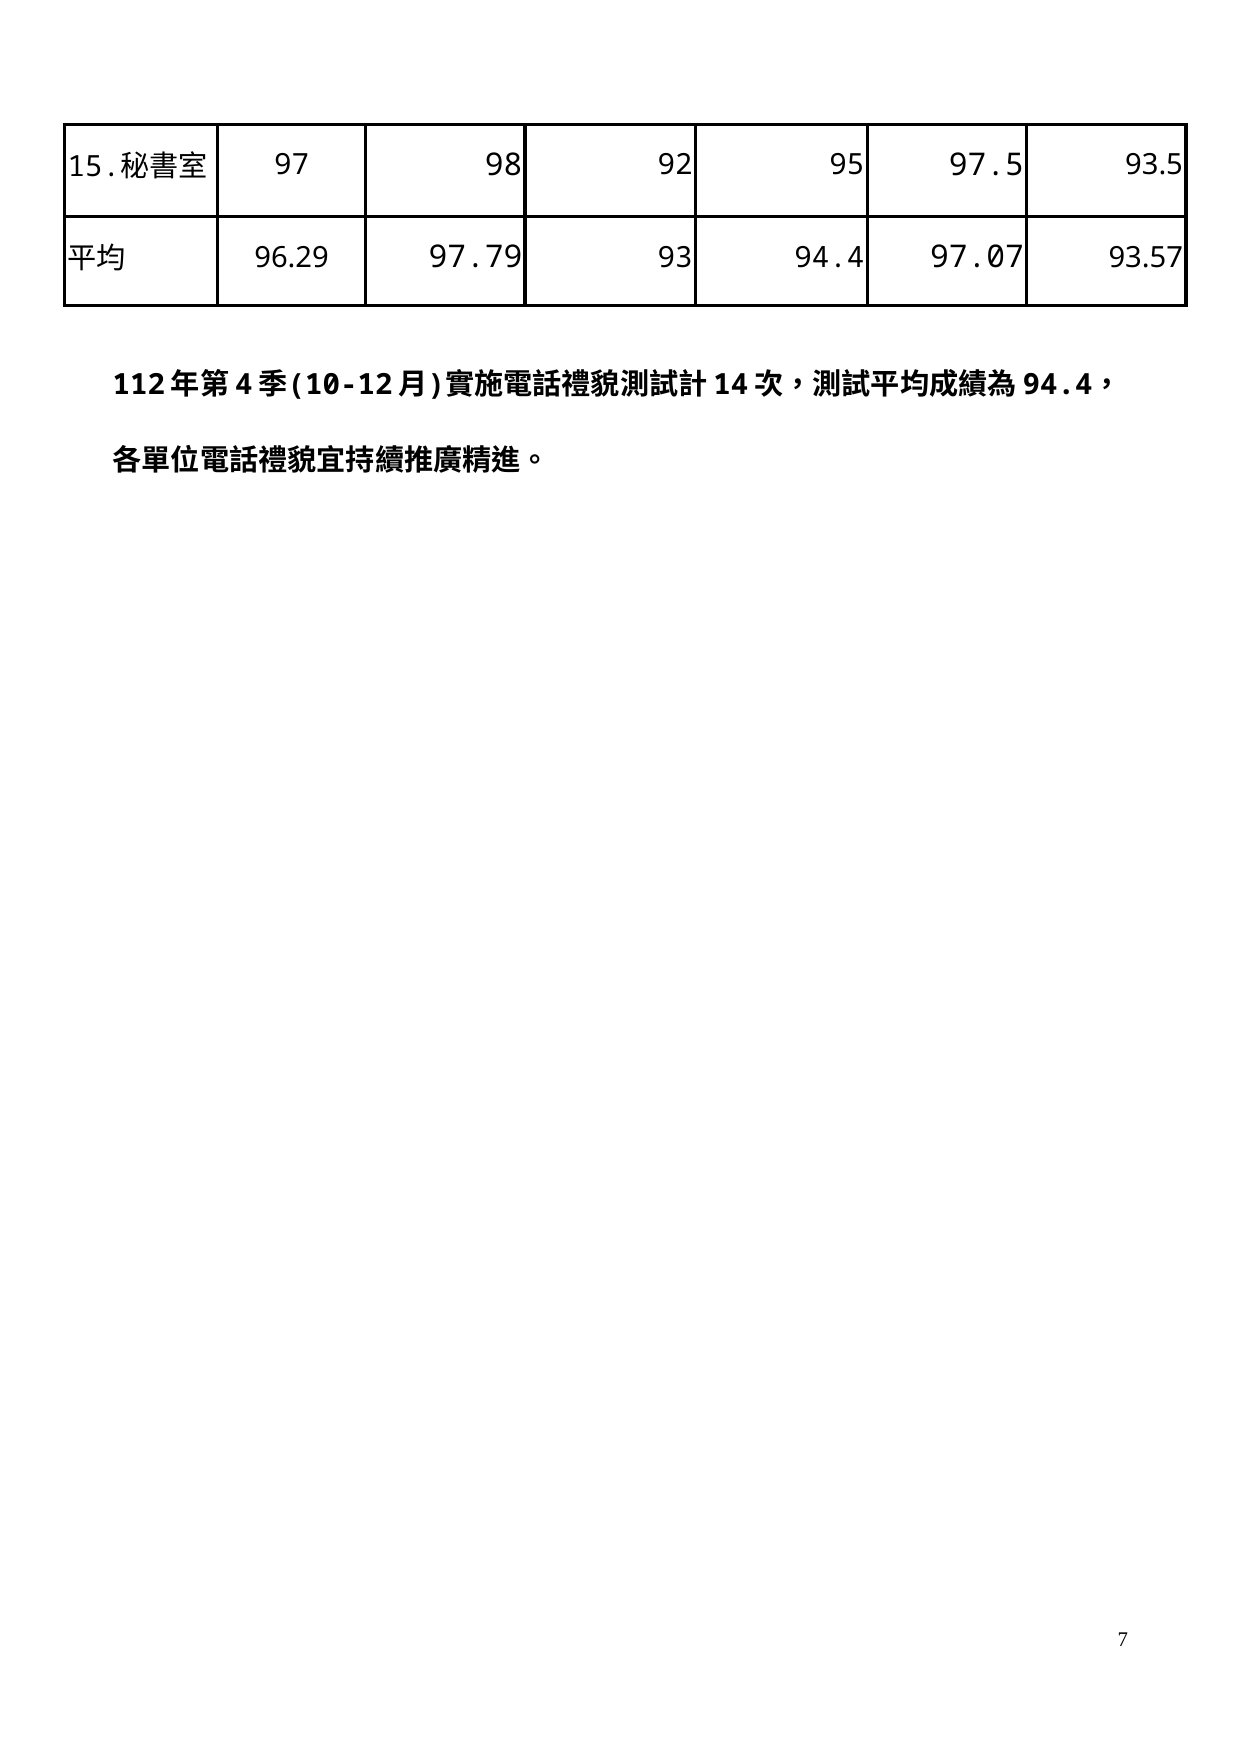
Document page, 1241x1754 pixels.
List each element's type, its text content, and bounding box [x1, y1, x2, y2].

table_cell 15.秘書室 [66, 126, 216, 215]
table_cell 96.29 [219, 218, 364, 304]
text 112年第4季(10-12月)實施電話禮貌測試計14次，測試平均成績為94.4，各單位電話禮貌宜持續推廣精進。 [112, 345, 1128, 495]
table_cell 97.5 [869, 126, 1025, 215]
table_cell 98 [367, 126, 523, 215]
table_cell 93 [527, 218, 694, 304]
table_cell 97.07 [869, 218, 1025, 304]
table_cell 平均 [66, 218, 216, 304]
table_cell 93.5 [1028, 126, 1184, 215]
table_cell 93.57 [1028, 218, 1184, 304]
table_cell 92 [527, 126, 694, 215]
table_cell 97.79 [367, 218, 523, 304]
table_cell 94.4 [697, 218, 866, 304]
table_cell 95 [697, 126, 866, 215]
table_cell 97 [219, 126, 364, 215]
